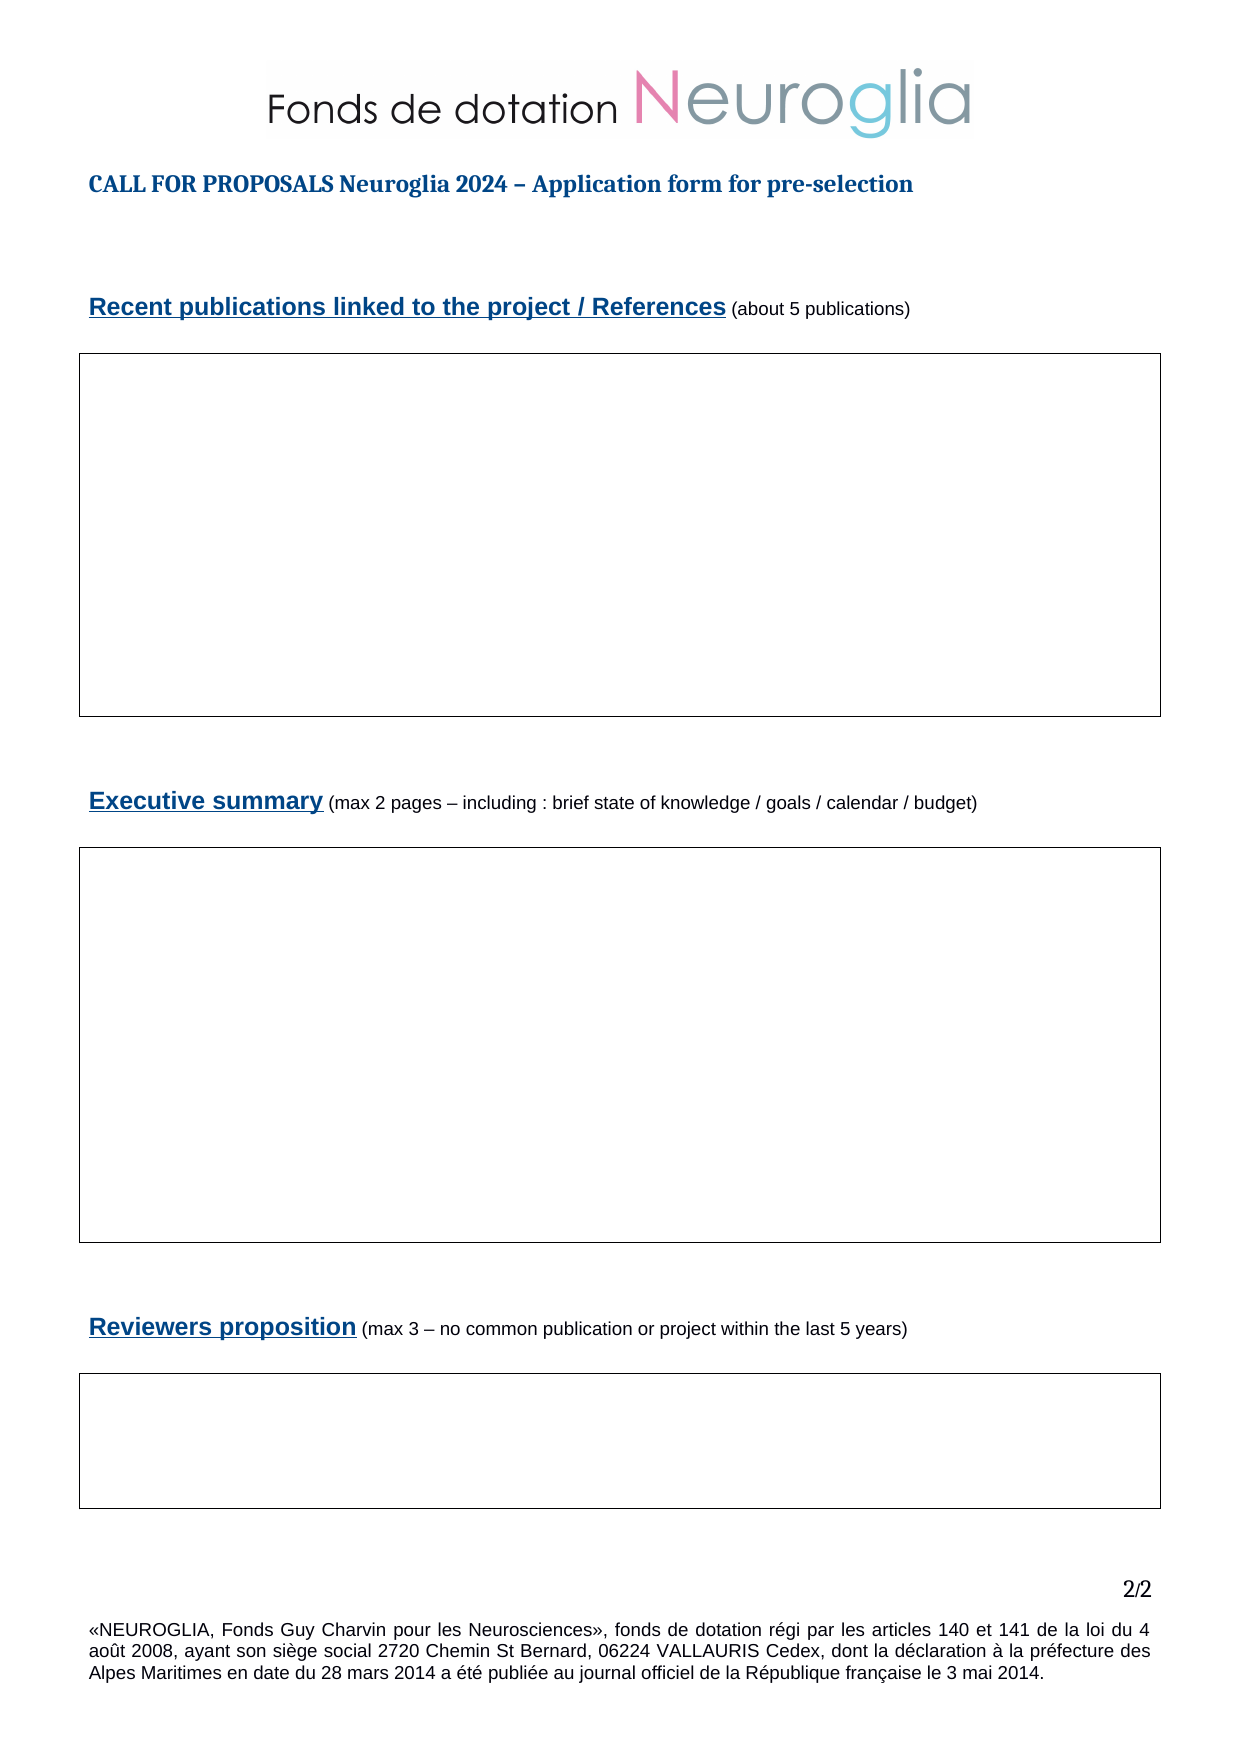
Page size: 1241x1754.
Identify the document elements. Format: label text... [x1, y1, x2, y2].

text Recent publications linked to the project / References (about 5 publications) [88, 288, 1152, 321]
text Executive summary (max 2 pages – including : brief state of knowledge / goals / calendar / budget) [88, 782, 1152, 814]
text Reviewers proposition (max 3 – no common publication or project within the last 5 years) [88, 1308, 1152, 1341]
picture [266, 60, 975, 139]
